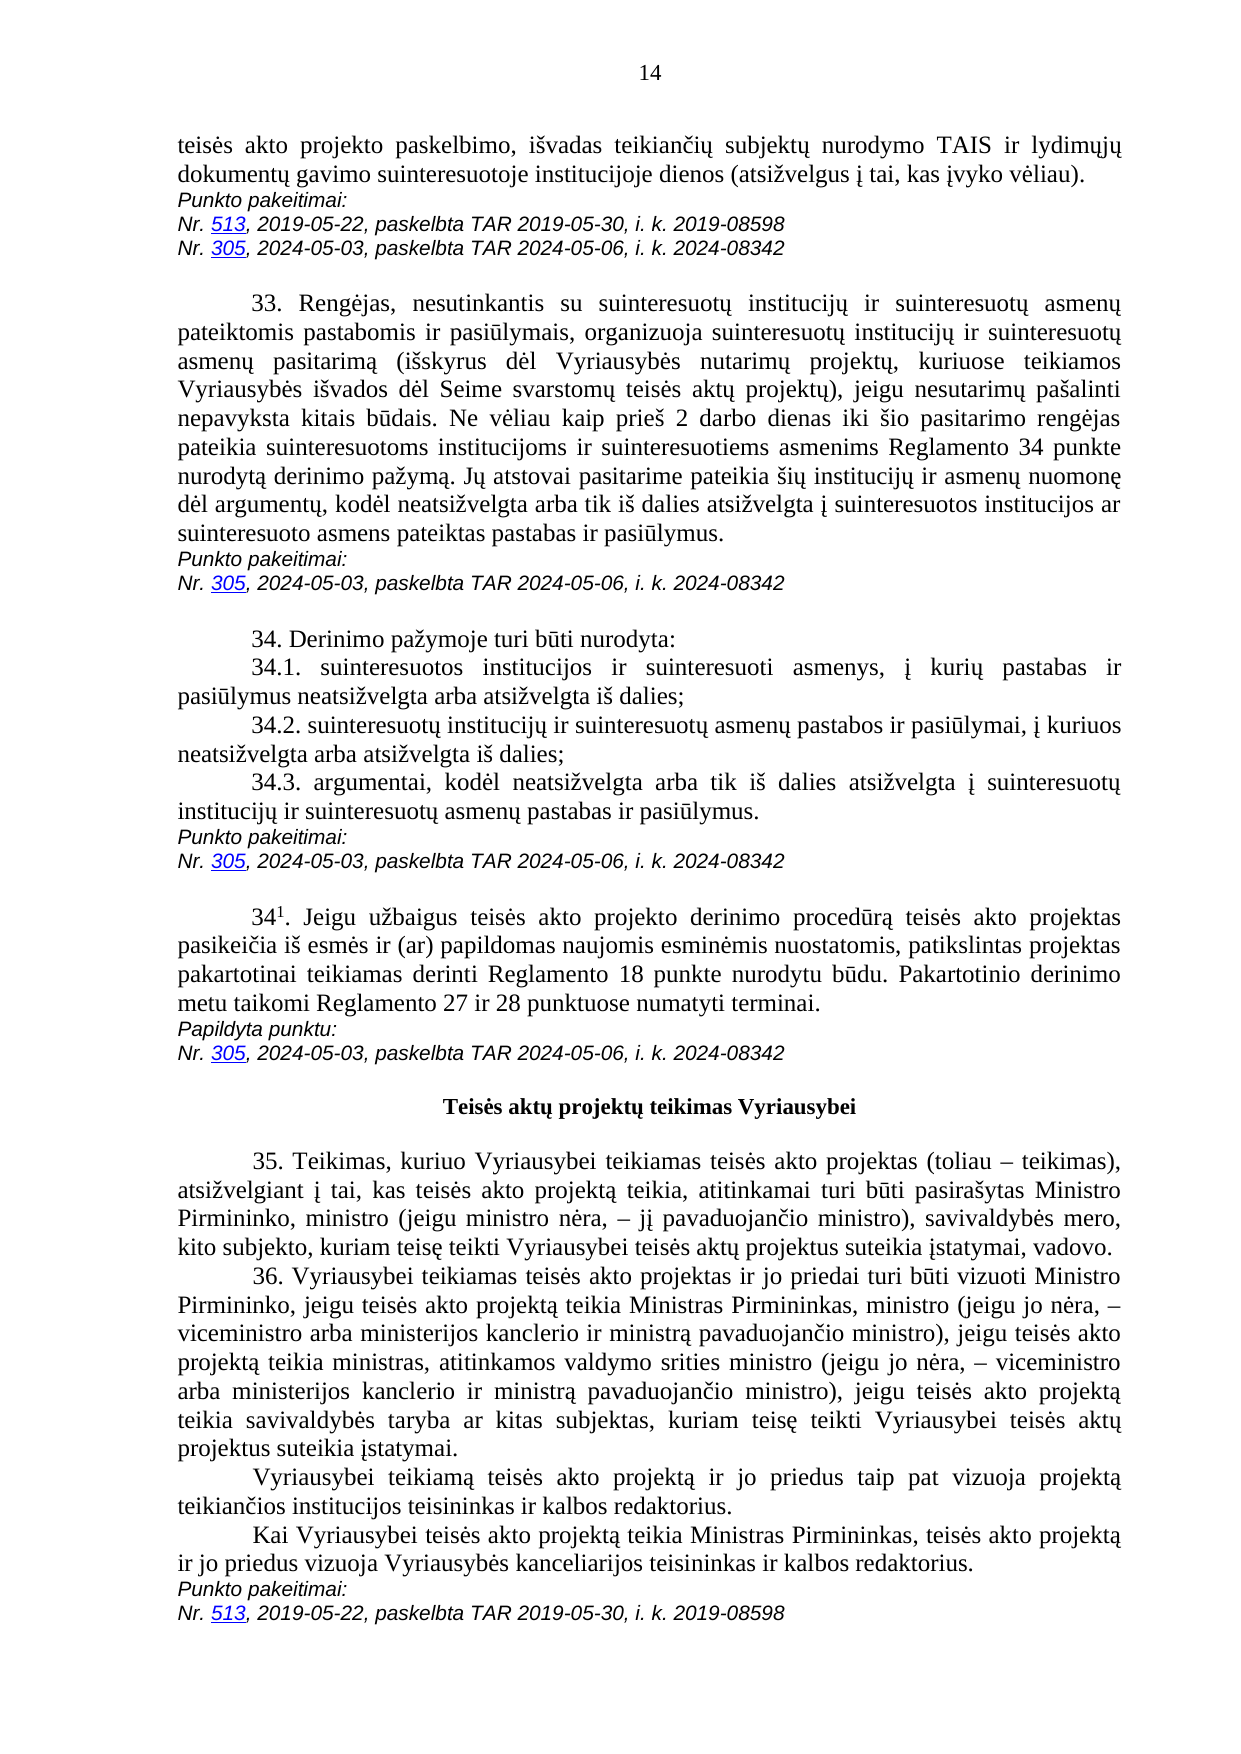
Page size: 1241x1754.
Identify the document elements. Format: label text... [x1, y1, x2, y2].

text 34. Derinimo pažymoje turi būti nurodyta: [177, 624, 1122, 652]
text Punkto pakeitimai: [177, 1577, 1122, 1601]
text 33. Rengėjas, nesutinkantis su suinteresuotų institucijų ir suinteresuotų asmenų pateiktomis pastabomis ir pasiūlymais, organizuoja suinteresuotų institucijų ir suinteresuotų asmenų pasitarimą (išskyrus dėl Vyriausybės nutarimų projektų, kuriuose teikiamos Vyriausybės išvados dėl Seime svarstomų teisės aktų projektų), jeigu nesutarimų pašalinti nepavyksta kitais būdais. Ne vėliau kaip prieš 2 darbo dienas iki šio pasitarimo rengėjas pateikia suinteresuotoms institucijoms ir suinteresuotiems asmenims Reglamento 34 punkte nurodytą derinimo pažymą. Jų atstovai pasitarime pateikia šių institucijų ir asmenų nuomonę dėl argumentų, kodėl neatsižvelgta arba tik iš dalies atsižvelgta į suinteresuotos institucijos ar suinteresuoto asmens pateiktas pastabas ir pasiūlymus. [177, 288, 1122, 547]
text Teisės aktų projektų teikimas Vyriausybei [177, 1093, 1122, 1120]
text Nr. 305, 2024-05-03, paskelbta TAR 2024-05-06, i. k. 2024-08342 [177, 571, 1122, 595]
text Nr. 305, 2024-05-03, paskelbta TAR 2024-05-06, i. k. 2024-08342 [177, 236, 1122, 259]
text 34.1. suinteresuotos institucijos ir suinteresuoti asmenys, į kurių pastabas ir pasiūlymus neatsižvelgta arba atsižvelgta iš dalies; [177, 652, 1122, 710]
text Nr. 305, 2024-05-03, paskelbta TAR 2024-05-06, i. k. 2024-08342 [177, 849, 1122, 873]
text Punkto pakeitimai: [177, 547, 1122, 571]
text Papildyta punktu: [177, 1017, 1122, 1041]
text Nr. 513, 2019-05-22, paskelbta TAR 2019-05-30, i. k. 2019-08598 [177, 212, 1122, 236]
text 341. Jeigu užbaigus teisės akto projekto derinimo procedūrą teisės akto projektas pasikeičia iš esmės ir (ar) papildomas naujomis esminėmis nuostatomis, patikslintas projektas pakartotinai teikiamas derinti Reglamento 18 punkte nurodytu būdu. Pakartotinio derinimo metu taikomi Reglamento 27 ir 28 punktuose numatyti terminai. [177, 902, 1122, 1017]
text Nr. 305, 2024-05-03, paskelbta TAR 2024-05-06, i. k. 2024-08342 [177, 1041, 1122, 1064]
text 34.2. suinteresuotų institucijų ir suinteresuotų asmenų pastabos ir pasiūlymai, į kuriuos neatsižvelgta arba atsižvelgta iš dalies; [177, 710, 1122, 767]
text Vyriausybei teikiamą teisės akto projektą ir jo priedus taip pat vizuoja projektą teikiančios institucijos teisininkas ir kalbos redaktorius. [177, 1462, 1122, 1520]
text Punkto pakeitimai: [177, 188, 1122, 212]
text teisės akto projekto paskelbimo, išvadas teikiančių subjektų nurodymo TAIS ir lydimųjų dokumentų gavimo suinteresuotoje institucijoje dienos (atsižvelgus į tai, kas įvyko vėliau). [177, 130, 1122, 188]
text Punkto pakeitimai: [177, 825, 1122, 849]
text 36. Vyriausybei teikiamas teisės akto projektas ir jo priedai turi būti vizuoti Ministro Pirmininko, jeigu teisės akto projektą teikia Ministras Pirmininkas, ministro (jeigu jo nėra, – viceministro arba ministerijos kanclerio ir ministrą pavaduojančio ministro), jeigu teisės akto projektą teikia ministras, atitinkamos valdymo srities ministro (jeigu jo nėra, – viceministro arba ministerijos kanclerio ir ministrą pavaduojančio ministro), jeigu teisės akto projektą teikia savivaldybės taryba ar kitas subjektas, kuriam teisę teikti Vyriausybei teisės aktų projektus suteikia įstatymai. [177, 1261, 1122, 1462]
text 34.3. argumentai, kodėl neatsižvelgta arba tik iš dalies atsižvelgta į suinteresuotų institucijų ir suinteresuotų asmenų pastabas ir pasiūlymus. [177, 767, 1122, 825]
text Kai Vyriausybei teisės akto projektą teikia Ministras Pirmininkas, teisės akto projektą ir jo priedus vizuoja Vyriausybės kanceliarijos teisininkas ir kalbos redaktorius. [177, 1520, 1122, 1577]
text Nr. 513, 2019-05-22, paskelbta TAR 2019-05-30, i. k. 2019-08598 [177, 1601, 1122, 1625]
text 35. Teikimas, kuriuo Vyriausybei teikiamas teisės akto projektas (toliau – teikimas), atsižvelgiant į tai, kas teisės akto projektą teikia, atitinkamai turi būti pasirašytas Ministro Pirmininko, ministro (jeigu ministro nėra, – jį pavaduojančio ministro), savivaldybės mero, kito subjekto, kuriam teisę teikti Vyriausybei teisės aktų projektus suteikia įstatymai, vadovo. [177, 1146, 1122, 1261]
